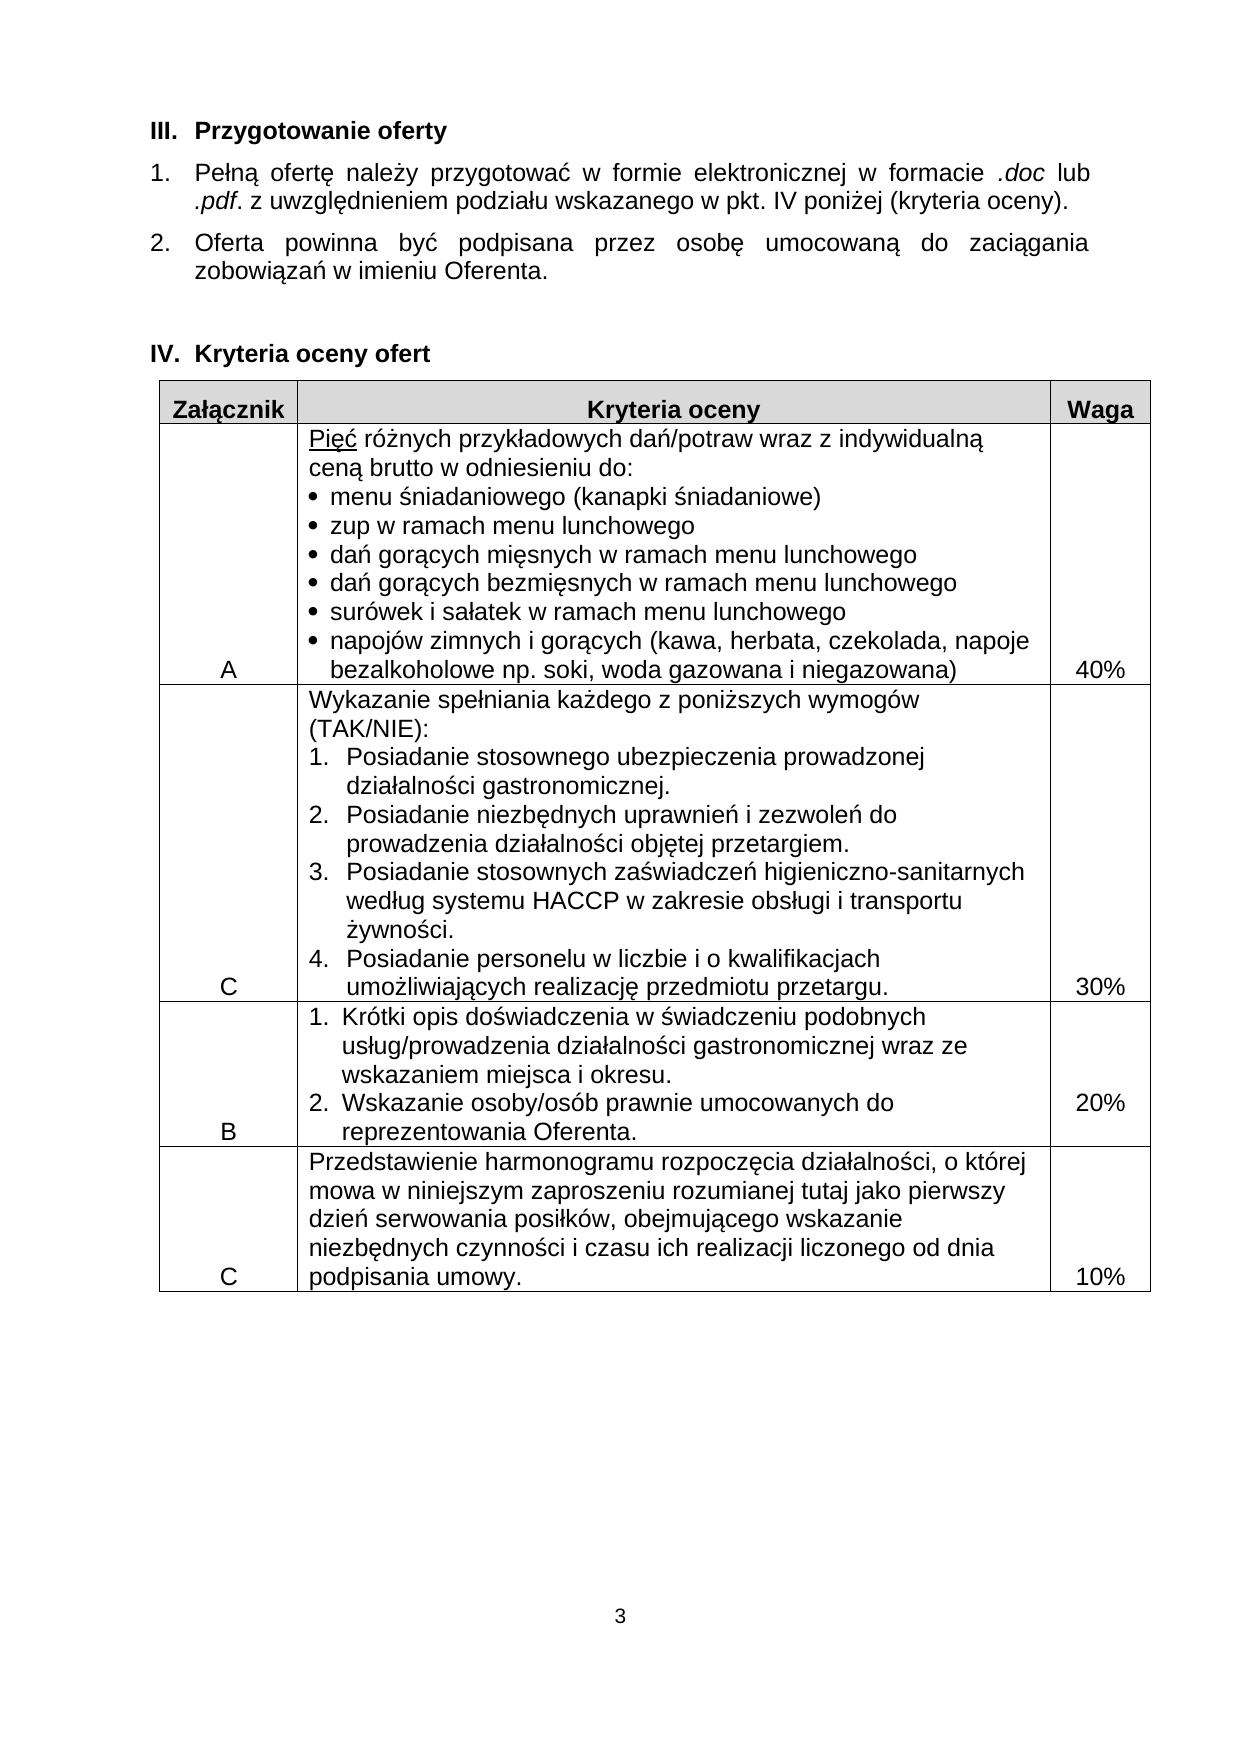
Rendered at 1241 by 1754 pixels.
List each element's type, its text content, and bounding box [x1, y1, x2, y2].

table_cell 10% [1051, 1147, 1150, 1291]
table_cell Wykazanie spełniania każdego z poniższych wymogów (TAK/NIE): Posiadanie stosownego ubezpieczenia prowadzonej działalności gastronomicznej. Posiadanie niezbędnych uprawnień i zezwoleń do prowadzenia działalności objętej przetargiem. Posiadanie stosownych zaświadczeń higieniczno-sanitarnych według systemu HACCP w zakresie obsługi i transportu żywności. Posiadanie personelu w liczbie i o kwalifikacjach umożliwiających realizację przedmiotu przetargu. [298, 685, 1050, 1001]
table_cell 30% [1051, 685, 1150, 1001]
table_cell Krótki opis doświadczenia w świadczeniu podobnych usług/prowadzenia działalności gastronomicznej wraz ze wskazaniem miejsca i okresu. Wskazanie osoby/osób prawnie umocowanych do reprezentowania Oferenta. [298, 1002, 1050, 1146]
table_cell C [160, 1147, 297, 1291]
table_header Kryteria oceny [298, 381, 1050, 423]
table_cell 40% [1051, 424, 1150, 684]
list Przygotowanie oferty [150, 116, 1090, 145]
list Pełną ofertę należy przygotować w formie elektronicznej w formacie .doc lub .pdf. z uwzględnieniem podziału wskazanego w pkt. IV poniżej (kryteria oceny). [150, 157, 1090, 215]
table_cell C [160, 685, 297, 1001]
list Oferta powinna być podpisana przez osobę umocowaną do zaciągania zobowiązań w imieniu Oferenta. [150, 227, 1090, 285]
table_cell 20% [1051, 1002, 1150, 1146]
table_header Załącznik [160, 381, 297, 423]
table_cell A [160, 424, 297, 684]
table_cell Pięć różnych przykładowych dań/potraw wraz z indywidualną ceną brutto w odniesieniu do: menu śniadaniowego (kanapki śniadaniowe) zup w ramach menu lunchowego dań gorących mięsnych w ramach menu lunchowego dań gorących bezmięsnych w ramach menu lunchowego surówek i sałatek w ramach menu lunchowego napojów zimnych i gorących (kawa, herbata, czekolada, napoje bezalkoholowe np. soki, woda gazowana i niegazowana) [298, 424, 1050, 684]
table_header Waga [1051, 381, 1150, 423]
table_cell B [160, 1002, 297, 1146]
table_cell Przedstawienie harmonogramu rozpoczęcia działalności, o której mowa w niniejszym zaproszeniu rozumianej tutaj jako pierwszy dzień serwowania posiłków, obejmującego wskazanie niezbędnych czynności i czasu ich realizacji liczonego od dnia podpisania umowy. [298, 1147, 1050, 1291]
list Kryteria oceny ofert [150, 339, 1090, 367]
